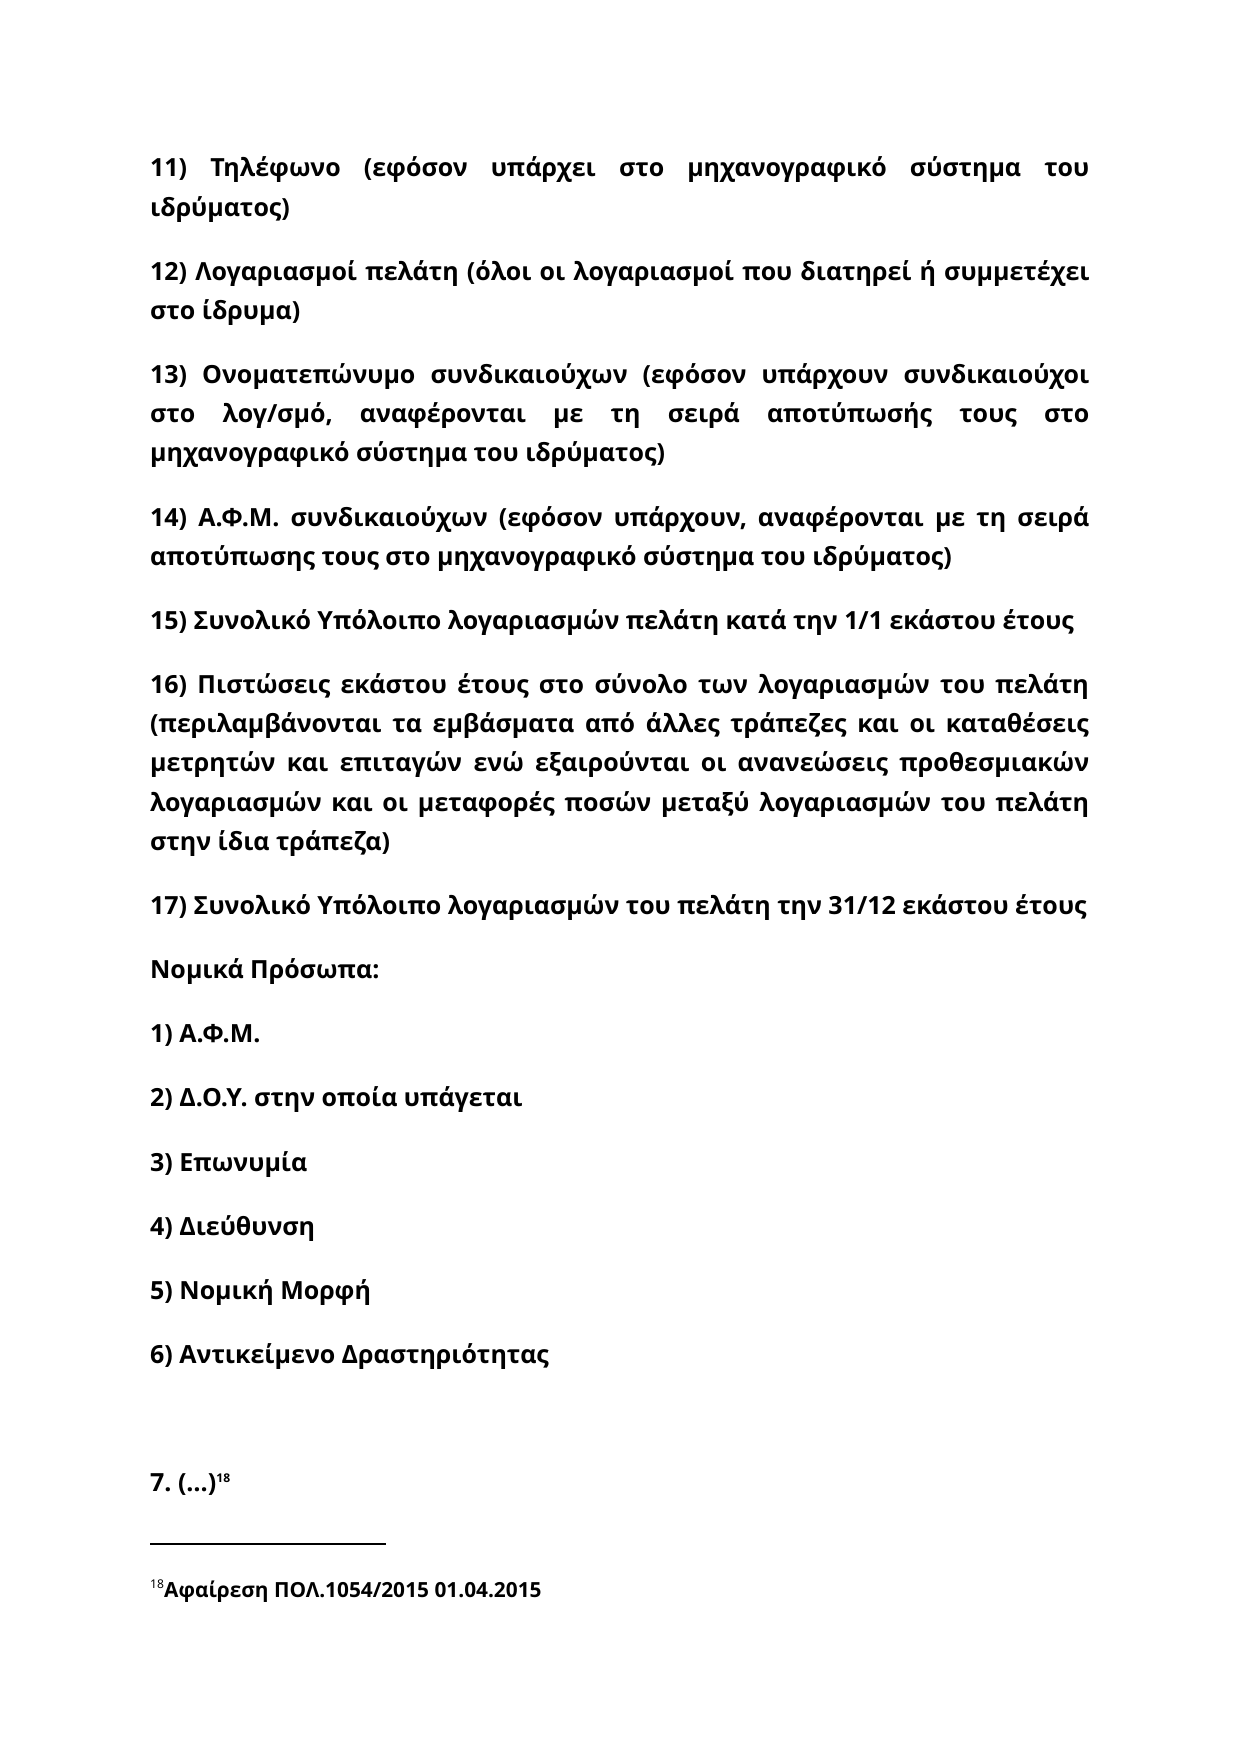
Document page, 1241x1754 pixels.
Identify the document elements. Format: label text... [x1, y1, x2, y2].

text 17) Συνολικό Υπόλοιπο λογαριασμών του πελάτη την 31/12 εκάστου έτους [150, 887, 1090, 922]
text 14) Α.Φ.Μ. συνδικαιούχων (εφόσον υπάρχουν, αναφέρονται με τη σειρά αποτύπωσης τους στο μηχανογραφικό σύστημα του ιδρύματος) [150, 499, 1090, 572]
text 4) Διεύθυνση [150, 1208, 1090, 1242]
text 2) Δ.Ο.Υ. στην οποία υπάγεται [150, 1080, 1090, 1114]
text 13) Ονοματεπώνυμο συνδικαιούχων (εφόσον υπάρχουν συνδικαιούχοι στο λογ/σμό, αναφέρονται με τη σειρά αποτύπωσής τους στο μηχανογραφικό σύστημα του ιδρύματος) [150, 357, 1090, 469]
text 15) Συνολικό Υπόλοιπο λογαριασμών πελάτη κατά την 1/1 εκάστου έτους [150, 602, 1090, 637]
text Αφαίρεση ΠΟΛ.1054/2015 01.04.2015 [150, 1576, 1090, 1604]
text 3) Επωνυμία [150, 1144, 1090, 1178]
text 5) Νομική Μορφή [150, 1272, 1090, 1307]
text Νομικά Πρόσωπα: [150, 952, 1090, 986]
text 16) Πιστώσεις εκάστου έτους στο σύνολο των λογαριασμών του πελάτη (περιλαμβάνονται τα εμβάσματα από άλλες τράπεζες και οι καταθέσεις μετρητών και επιταγών ενώ εξαιρούνται οι ανανεώσεις προθεσμιακών λογαριασμών και οι μεταφορές ποσών μεταξύ λογαριασμών του πελάτη στην ίδια τράπεζα) [150, 667, 1090, 857]
text 11) Τηλέφωνο (εφόσον υπάρχει στο μηχανογραφικό σύστημα του ιδρύματος) [150, 150, 1090, 223]
text 12) Λογαριασμοί πελάτη (όλοι οι λογαριασμοί που διατηρεί ή συμμετέχει στο ίδρυμα) [150, 253, 1090, 327]
text 7. (…) [150, 1465, 1090, 1499]
text 6) Αντικείμενο Δραστηριότητας [150, 1337, 1090, 1371]
text 1) Α.Φ.Μ. [150, 1016, 1090, 1050]
